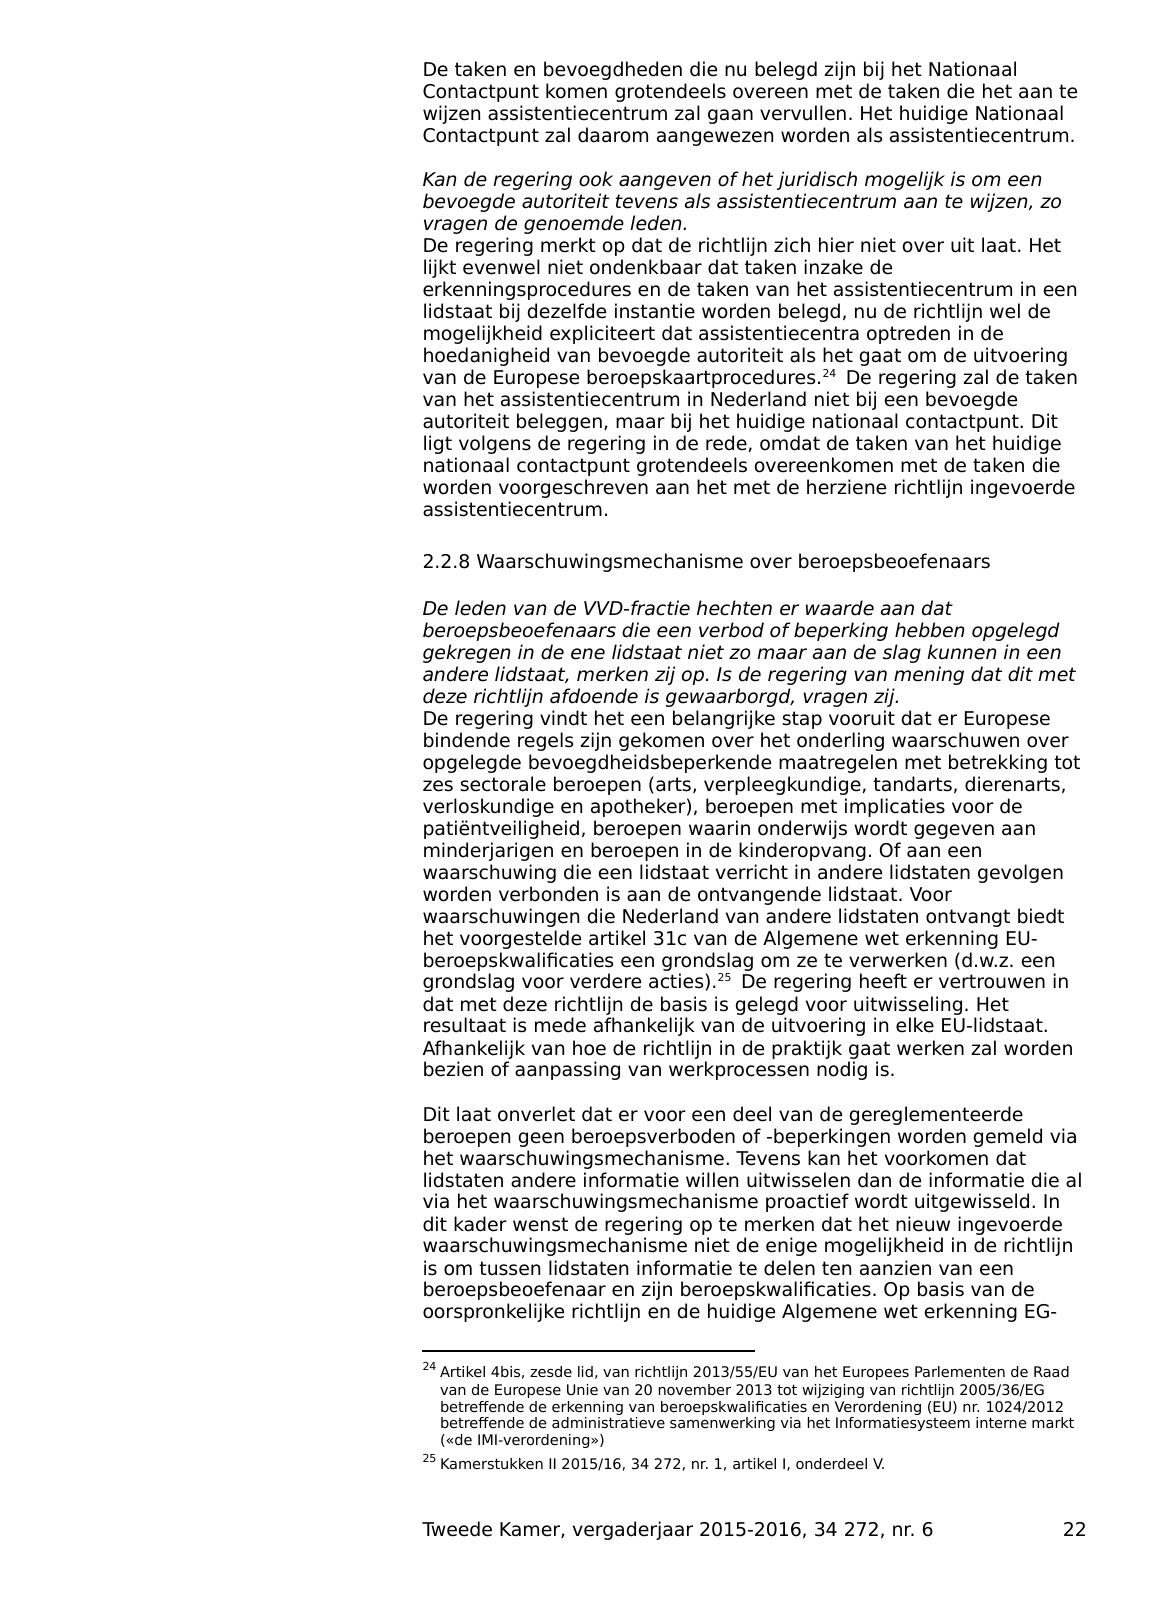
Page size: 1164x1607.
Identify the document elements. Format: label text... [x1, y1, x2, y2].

text Artikel 4bis, zesde lid, van richtlijn 2013/55/EU van het Europees Parlementen de Raad van de Europese Unie van 20 november 2013 tot wijziging van richtlijn 2005/36/EG betreffende de erkenning van beroepskwalificaties en Verordening (EU) nr. 1024/2012 betreffende de administratieve samenwerking via het Informatiesysteem interne markt («de IMI-verordening») [422, 1360, 1087, 1449]
text Kan de regering ook aangeven of het juridisch mogelijk is om een bevoegde autoriteit tevens als assistentiecentrum aan te wijzen, zo vragen de genoemde leden. [422, 169, 1087, 235]
subtitle 2.2.8 Waarschuwingsmechanisme over beroepsbeoefenaars [422, 551, 1087, 573]
text De regering vindt het een belangrijke stap vooruit dat er Europese bindende regels zijn gekomen over het onderling waarschuwen over opgelegde bevoegdheidsbeperkende maatregelen met betrekking tot zes sectorale beroepen (arts, verpleegkundige, tandarts, dierenarts, verloskundige en apotheker), beroepen met implicaties voor de patiëntveiligheid, beroepen waarin onderwijs wordt gegeven aan minderjarigen en beroepen in de kinderopvang. Of aan een waarschuwing die een lidstaat verricht in andere lidstaten gevolgen worden verbonden is aan de ontvangende lidstaat. Voor waarschuwingen die Nederland van andere lidstaten ontvangt biedt het voorgestelde artikel 31c van de Algemene wet erkenning EU-beroepskwalificaties een grondslag om ze te verwerken (d.w.z. een grondslag voor verdere acties). De regering heeft er vertrouwen in dat met deze richtlijn de basis is gelegd voor uitwisseling. Het resultaat is mede afhankelijk van de uitvoering in elke EU-lidstaat. Afhankelijk van hoe de richtlijn in de praktijk gaat werken zal worden bezien of aanpassing van werkprocessen nodig is. [422, 708, 1087, 1081]
text De leden van de VVD-fractie hechten er waarde aan dat beroepsbeoefenaars die een verbod of beperking hebben opgelegd gekregen in de ene lidstaat niet zo maar aan de slag kunnen in een andere lidstaat, merken zij op. Is de regering van mening dat dit met deze richtlijn afdoende is gewaarborgd, vragen zij. [422, 598, 1087, 708]
text Dit laat onverlet dat er voor een deel van de gereglementeerde beroepen geen beroepsverboden of -beperkingen worden gemeld via het waarschuwingsmechanisme. Tevens kan het voorkomen dat lidstaten andere informatie willen uitwisselen dan de informatie die al via het waarschuwingsmechanisme proactief wordt uitgewisseld. In dit kader wenst de regering op te merken dat het nieuw ingevoerde waarschuwingsmechanisme niet de enige mogelijkheid in de richtlijn is om tussen lidstaten informatie te delen ten aanzien van een beroepsbeoefenaar en zijn beroepskwalificaties. Op basis van de oorspronkelijke richtlijn en de huidige Algemene wet erkenning EG- [422, 1103, 1087, 1323]
text Kamerstukken II 2015/16, 34 272, nr. 1, artikel I, onderdeel V. [422, 1452, 1087, 1474]
text De taken en bevoegdheden die nu belegd zijn bij het Nationaal Contactpunt komen grotendeels overeen met de taken die het aan te wijzen assistentiecentrum zal gaan vervullen. Het huidige Nationaal Contactpunt zal daarom aangewezen worden als assistentiecentrum. [422, 59, 1087, 147]
text De regering merkt op dat de richtlijn zich hier niet over uit laat. Het lijkt evenwel niet ondenkbaar dat taken inzake de erkenningsprocedures en de taken van het assistentiecentrum in een lidstaat bij dezelfde instantie worden belegd, nu de richtlijn wel de mogelijkheid expliciteert dat assistentiecentra optreden in de hoedanigheid van bevoegde autoriteit als het gaat om de uitvoering van de Europese beroepskaartprocedures. De regering zal de taken van het assistentiecentrum in Nederland niet bij een bevoegde autoriteit beleggen, maar bij het huidige nationaal contactpunt. Dit ligt volgens de regering in de rede, omdat de taken van het huidige nationaal contactpunt grotendeels overeenkomen met de taken die worden voorgeschreven aan het met de herziene richtlijn ingevoerde assistentiecentrum. [422, 235, 1087, 521]
